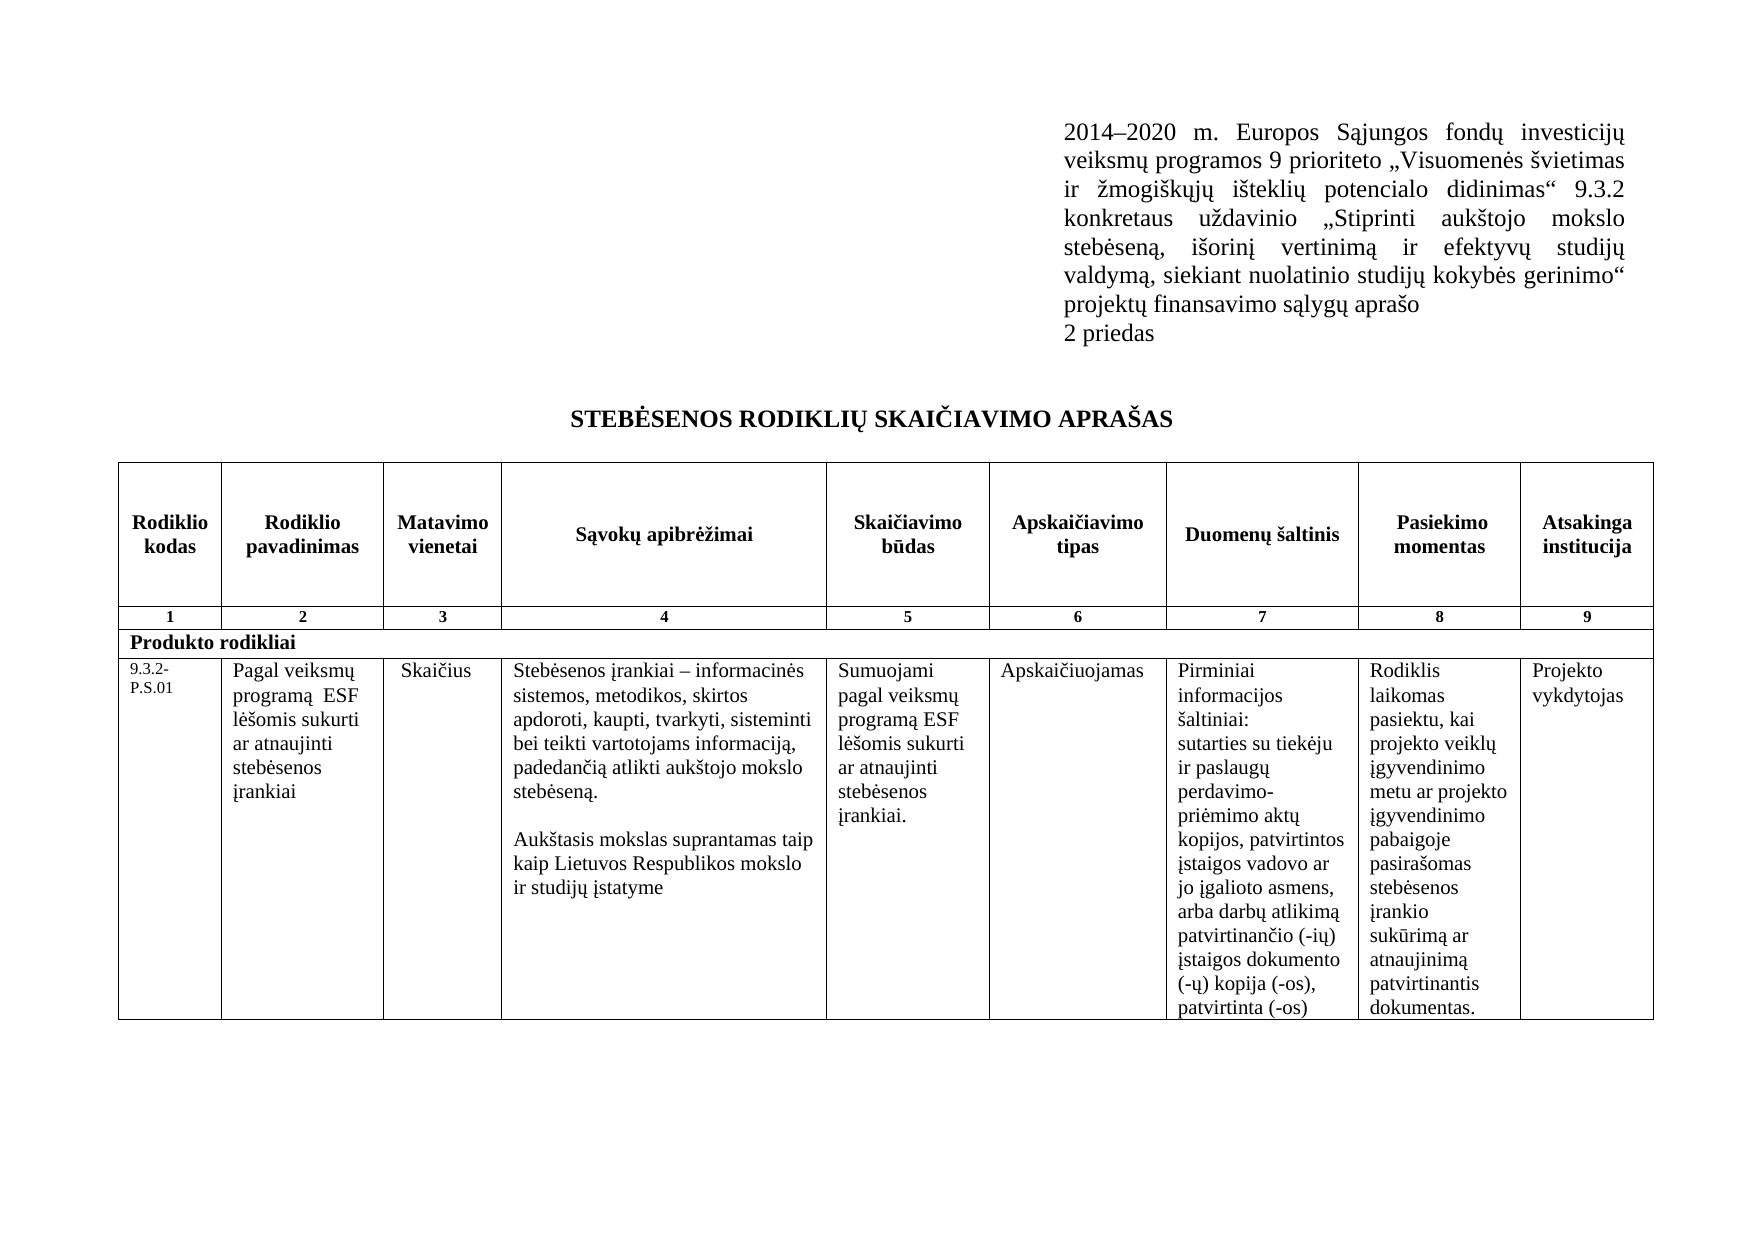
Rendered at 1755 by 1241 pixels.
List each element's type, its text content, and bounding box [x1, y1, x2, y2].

table_header Atsakinga institucija [1521, 463, 1653, 606]
table_cell 6 [990, 607, 1166, 629]
table_cell 1 [119, 607, 221, 629]
table_header Skaičiavimo būdas [827, 463, 989, 606]
table_cell 5 [827, 607, 989, 629]
table_header Duomenų šaltinis [1167, 463, 1358, 606]
table_cell Produkto rodikliai [119, 630, 1653, 657]
table_header Apskaičiavimo tipas [990, 463, 1166, 606]
table_cell 2 [222, 607, 383, 629]
table_cell 9 [1521, 607, 1653, 629]
table_cell 3 [384, 607, 501, 629]
table_cell 4 [502, 607, 826, 629]
table_cell Pirminiai informacijos šaltiniai: sutarties su tiekėju ir paslaugų perdavimo-priėmimo aktų kopijos, patvirtintos įstaigos vadovo ar jo įgalioto asmens, arba darbų atlikimą patvirtinančio (-ių) įstaigos dokumento (-ų) kopija (-os), patvirtinta (-os) [1167, 659, 1358, 1019]
table_header Rodiklio kodas [119, 463, 221, 606]
text STEBĖSENOS RODIKLIŲ SKAIČIAVIMO APRAŠAS [118, 404, 1625, 433]
table_cell Projekto vykdytojas [1521, 659, 1653, 1019]
table_cell Rodiklis laikomas pasiektu, kai projekto veiklų įgyvendinimo metu ar projekto įgyvendinimo pabaigoje pasirašomas stebėsenos įrankio sukūrimą ar atnaujinimą patvirtinantis dokumentas. [1359, 659, 1520, 1019]
text 2014–2020 m. Europos Sąjungos fondų investicijų veiksmų programos 9 prioriteto „Visuomenės švietimas ir žmogiškųjų išteklių potencialo didinimas“ 9.3.2 konkretaus uždavinio „Stiprinti aukštojo mokslo stebėseną, išorinį vertinimą ir efektyvų studijų valdymą, siekiant nuolatinio studijų kokybės gerinimo“ projektų finansavimo sąlygų aprašo [1063, 117, 1625, 318]
table_cell Sumuojami pagal veiksmų programą ESF lėšomis sukurti ar atnaujinti stebėsenos įrankiai. [827, 659, 989, 1019]
table_header Rodiklio pavadinimas [222, 463, 383, 606]
table_cell Skaičius [384, 659, 501, 1019]
table_cell 8 [1359, 607, 1520, 629]
table_cell Pagal veiksmų programą ESF lėšomis sukurti ar atnaujinti stebėsenos įrankiai [222, 659, 383, 1019]
table_cell Stebėsenos įrankiai – informacinės sistemos, metodikos, skirtos apdoroti, kaupti, tvarkyti, sisteminti bei teikti vartotojams informaciją, padedančią atlikti aukštojo mokslo stebėseną. Aukštasis mokslas suprantamas taip kaip Lietuvos Respublikos mokslo ir studijų įstatyme [502, 659, 826, 1019]
table_cell Apskaičiuojamas [990, 659, 1166, 1019]
table_header Sąvokų apibrėžimai [502, 463, 826, 606]
table_header Pasiekimo momentas [1359, 463, 1520, 606]
table_cell 9.3.2- P.S.01 [119, 659, 221, 1019]
table_cell 7 [1167, 607, 1358, 629]
table_header Matavimo vienetai [384, 463, 501, 606]
text 2 priedas [1063, 318, 1625, 347]
